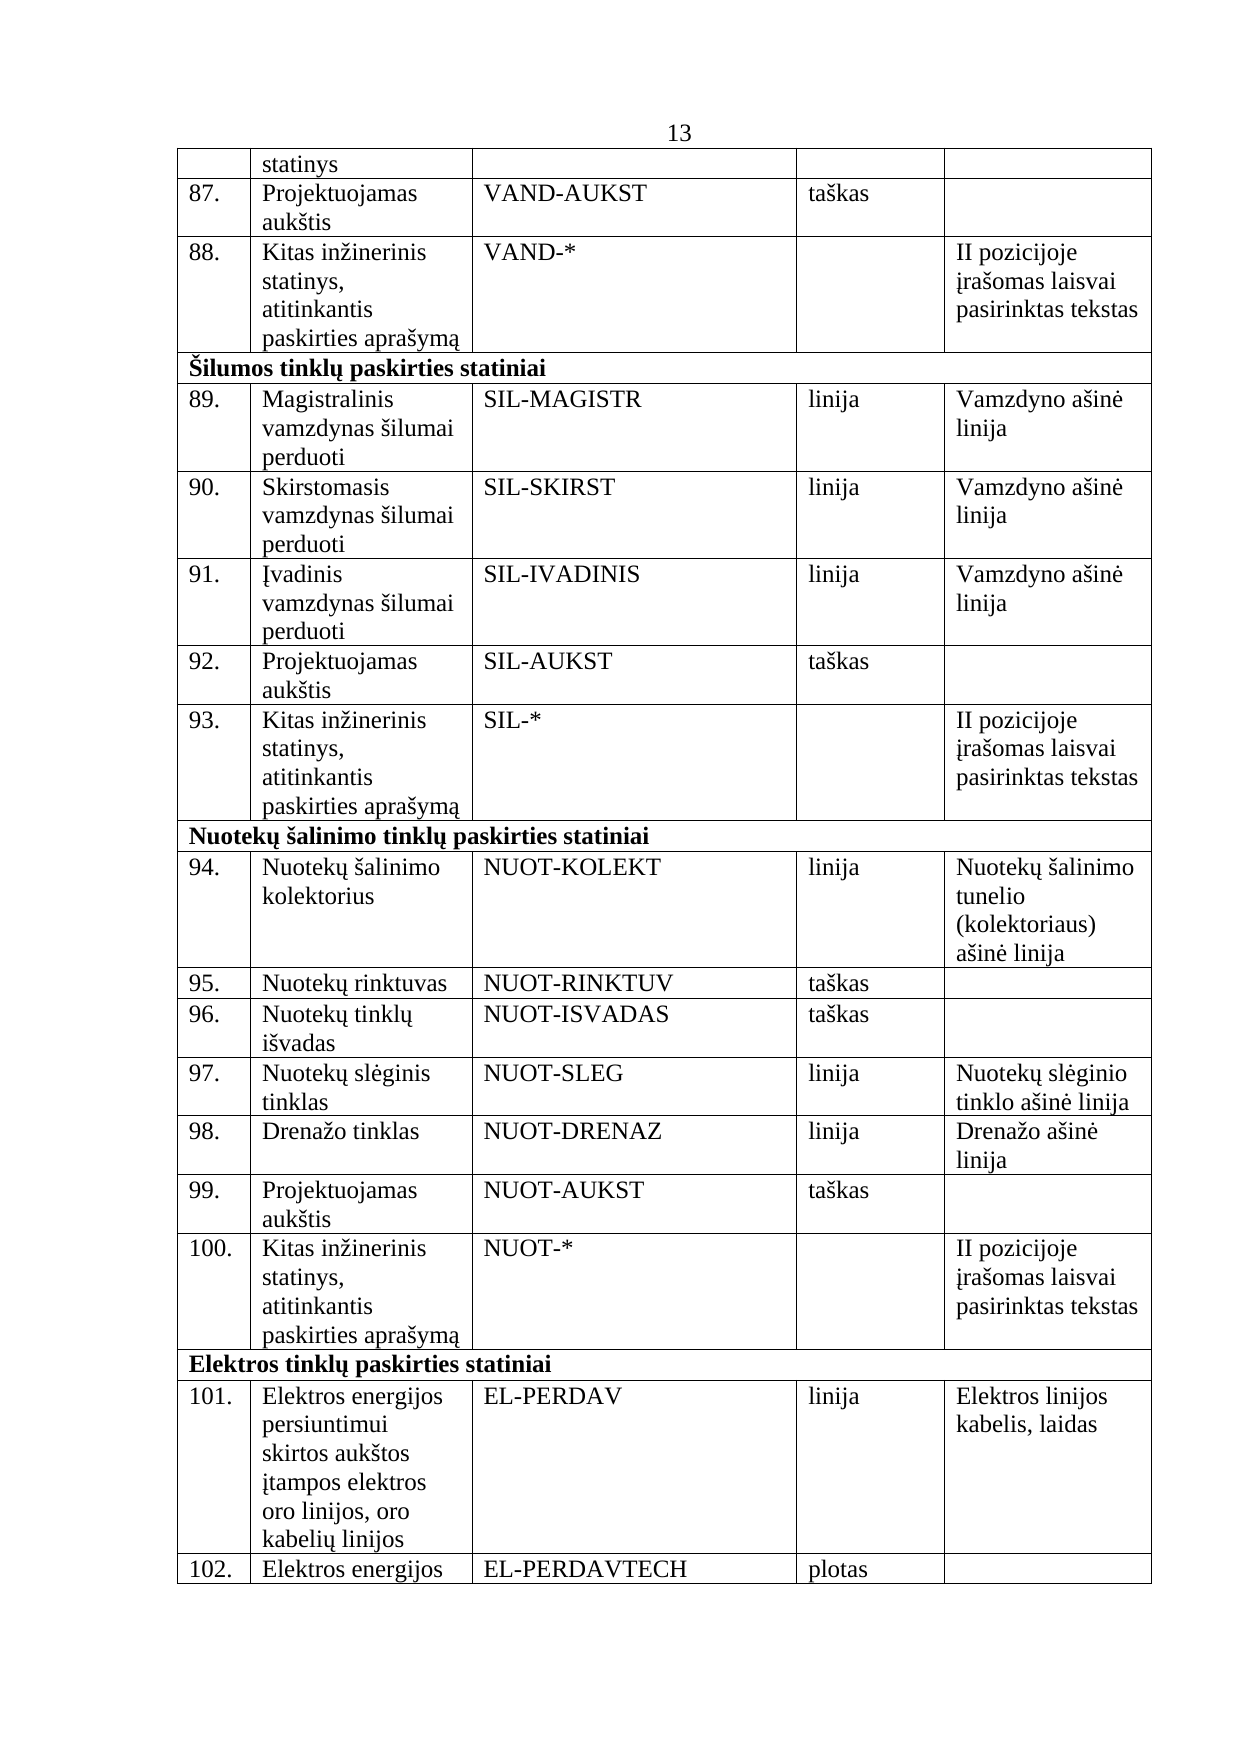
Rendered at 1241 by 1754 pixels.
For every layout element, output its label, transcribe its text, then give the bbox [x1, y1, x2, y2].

table_cell EL-PERDAVTECH [473, 1554, 796, 1583]
table_cell NUOT-SLEG [473, 1058, 796, 1115]
table_cell Kitas inžinerinis statinys, atitinkantis paskirties aprašymą [251, 1234, 472, 1348]
table_cell NUOT-* [473, 1234, 796, 1348]
table_cell taškas [797, 1175, 944, 1232]
table_cell Drenažo ašinė linija [945, 1116, 1151, 1174]
table_cell Nuotekų šalinimo kolektorius [251, 852, 472, 967]
table_cell Nuotekų tinklų išvadas [251, 999, 472, 1057]
table_cell 93. [178, 705, 250, 820]
table_cell linija [797, 1116, 944, 1174]
table_cell Vamzdyno ašinė linija [945, 472, 1151, 558]
table_cell [945, 646, 1151, 704]
table_cell Elektros tinklų paskirties statiniai [178, 1350, 1151, 1380]
table_cell Drenažo tinklas [251, 1116, 472, 1174]
table_cell 98. [178, 1116, 250, 1174]
table_cell II pozicijoje įrašomas laisvai pasirinktas tekstas [945, 1234, 1151, 1348]
table_cell Vamzdyno ašinė linija [945, 559, 1151, 645]
table_cell SIL-IVADINIS [473, 559, 796, 645]
table_cell 89. [178, 384, 250, 471]
table_cell 97. [178, 1058, 250, 1115]
table_cell Kitas inžinerinis statinys, atitinkantis paskirties aprašymą [251, 237, 472, 352]
table_cell 95. [178, 968, 250, 998]
table_cell SIL-* [473, 705, 796, 820]
table_cell linija [797, 1381, 944, 1553]
table_cell Šilumos tinklų paskirties statiniai [178, 353, 1151, 383]
table_cell Skirstomasis vamzdynas šilumai perduoti [251, 472, 472, 558]
table_cell Įvadinis vamzdynas šilumai perduoti [251, 559, 472, 645]
table_cell Nuotekų rinktuvas [251, 968, 472, 998]
table_cell SIL-AUKST [473, 646, 796, 704]
table_cell Nuotekų slėginis tinklas [251, 1058, 472, 1115]
table_cell [945, 1175, 1151, 1232]
table_cell EL-PERDAV [473, 1381, 796, 1553]
table_cell 88. [178, 237, 250, 352]
table_cell taškas [797, 179, 944, 236]
table_cell taškas [797, 646, 944, 704]
table_cell SIL-MAGISTR [473, 384, 796, 471]
table_cell Nuotekų šalinimo tinklų paskirties statiniai [178, 821, 1151, 851]
table_cell statinys [251, 149, 472, 177]
table_cell [797, 705, 944, 820]
table_cell [945, 968, 1151, 998]
table_cell taškas [797, 999, 944, 1057]
table_cell VAND-AUKST [473, 179, 796, 236]
table_cell Projektuojamas aukštis [251, 179, 472, 236]
table_cell 99. [178, 1175, 250, 1232]
table_cell linija [797, 472, 944, 558]
table_cell [945, 149, 1151, 177]
table_cell [945, 179, 1151, 236]
table_cell Projektuojamas aukštis [251, 1175, 472, 1232]
table_cell linija [797, 852, 944, 967]
table_cell 102. [178, 1554, 250, 1583]
table_cell [473, 149, 796, 177]
table_cell [178, 149, 250, 177]
table_cell Magistralinis vamzdynas šilumai perduoti [251, 384, 472, 471]
table_cell II pozicijoje įrašomas laisvai pasirinktas tekstas [945, 237, 1151, 352]
table_cell SIL-SKIRST [473, 472, 796, 558]
table_cell linija [797, 384, 944, 471]
table_cell 101. [178, 1381, 250, 1553]
table_cell 92. [178, 646, 250, 704]
table_cell linija [797, 559, 944, 645]
table_cell [797, 237, 944, 352]
table_cell 96. [178, 999, 250, 1057]
table_cell Elektros energijos persiuntimui skirtos aukštos įtampos elektros oro linijos, oro kabelių linijos [251, 1381, 472, 1553]
table_cell Elektros energijos [251, 1554, 472, 1583]
table_cell 94. [178, 852, 250, 967]
table_cell Nuotekų slėginio tinklo ašinė linija [945, 1058, 1151, 1115]
table_cell [797, 1234, 944, 1348]
table_cell NUOT-RINKTUV [473, 968, 796, 998]
table_cell Elektros linijos kabelis, laidas [945, 1381, 1151, 1553]
table_cell VAND-* [473, 237, 796, 352]
table_cell NUOT-ISVADAS [473, 999, 796, 1057]
table_cell 87. [178, 179, 250, 236]
table_cell [945, 999, 1151, 1057]
table_cell taškas [797, 968, 944, 998]
table_cell II pozicijoje įrašomas laisvai pasirinktas tekstas [945, 705, 1151, 820]
table_cell Kitas inžinerinis statinys, atitinkantis paskirties aprašymą [251, 705, 472, 820]
table_cell NUOT-DRENAZ [473, 1116, 796, 1174]
table_cell NUOT-AUKST [473, 1175, 796, 1232]
table_cell plotas [797, 1554, 944, 1583]
table_cell Projektuojamas aukštis [251, 646, 472, 704]
table_cell Vamzdyno ašinė linija [945, 384, 1151, 471]
table_cell linija [797, 1058, 944, 1115]
table_cell [945, 1554, 1151, 1583]
table_cell 100. [178, 1234, 250, 1348]
table_cell Nuotekų šalinimo tunelio (kolektoriaus) ašinė linija [945, 852, 1151, 967]
table_cell 90. [178, 472, 250, 558]
table_cell [797, 149, 944, 177]
table_cell NUOT-KOLEKT [473, 852, 796, 967]
table_cell 91. [178, 559, 250, 645]
